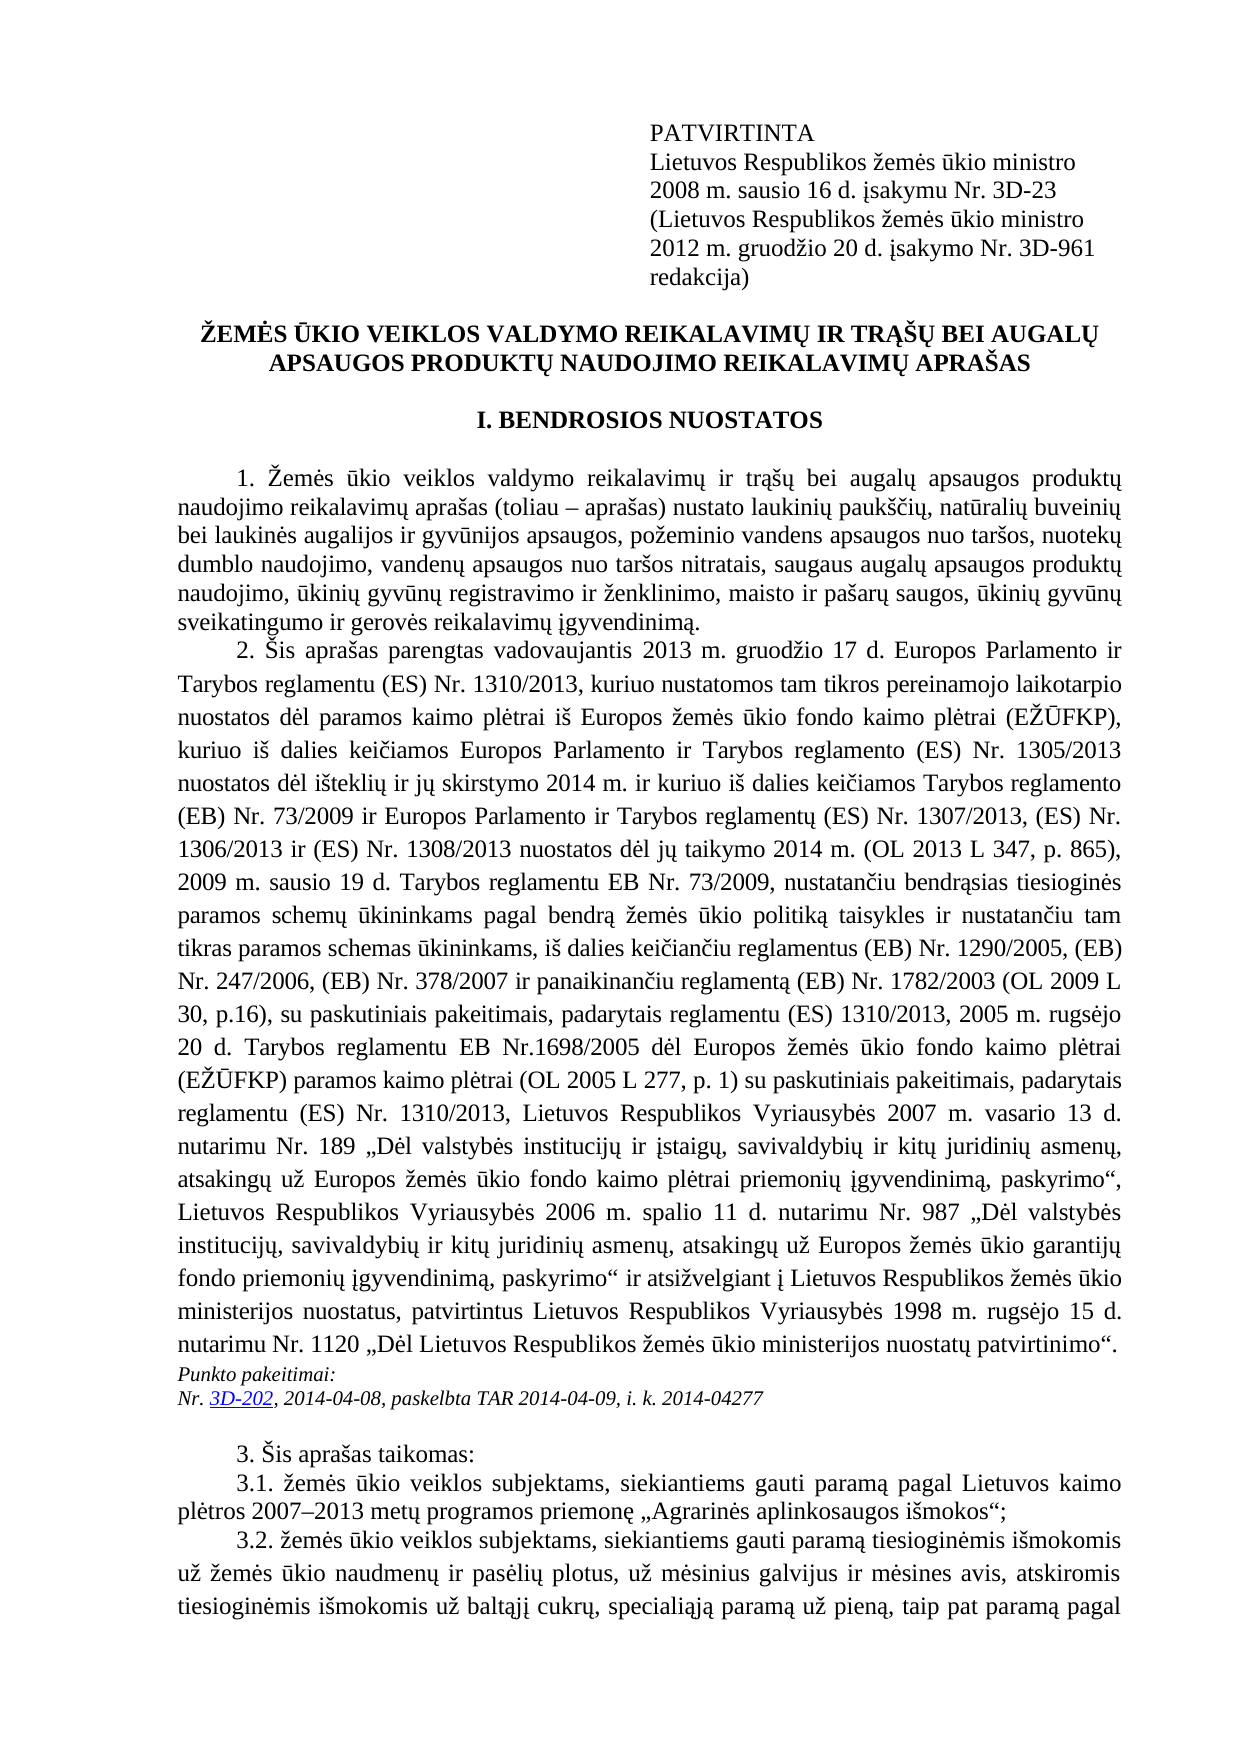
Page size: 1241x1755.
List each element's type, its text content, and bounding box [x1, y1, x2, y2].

text 3.1. žemės ūkio veiklos subjektams, siekiantiems gauti paramą pagal Lietuvos kaimo plėtros 2007–2013 metų programos priemonę „Agrarinės aplinkosaugos išmokos“; [177, 1468, 1122, 1525]
text Lietuvos Respublikos žemės ūkio ministro [649, 147, 1122, 176]
text Punkto pakeitimai: [177, 1362, 1122, 1386]
text 1. Žemės ūkio veiklos valdymo reikalavimų ir trąšų bei augalų apsaugos produktų naudojimo reikalavimų aprašas (toliau – aprašas) nustato laukinių paukščių, natūralių buveinių bei laukinės augalijos ir gyvūnijos apsaugos, požeminio vandens apsaugos nuo taršos, nuotekų dumblo naudojimo, vandenų apsaugos nuo taršos nitratais, saugaus augalų apsaugos produktų naudojimo, ūkinių gyvūnų registravimo ir ženklinimo, maisto ir pašarų saugos, ūkinių gyvūnų sveikatingumo ir gerovės reikalavimų įgyvendinimą. [177, 463, 1122, 636]
text Nr. 3D-202, 2014-04-08, paskelbta TAR 2014-04-09, i. k. 2014-04277 [177, 1386, 1122, 1410]
text 2012 m. gruodžio 20 d. įsakymo Nr. 3D-961 [649, 233, 1122, 262]
text PATVIRTINTA [649, 118, 1122, 147]
text 3. Šis aprašas taikomas: [177, 1439, 1122, 1468]
text redakcija) [649, 262, 1122, 291]
text (Lietuvos Respublikos žemės ūkio ministro [649, 204, 1122, 233]
text 3.2. žemės ūkio veiklos subjektams, siekiantiems gauti paramą tiesioginėmis išmokomis už žemės ūkio naudmenų ir pasėlių plotus, už mėsinius galvijus ir mėsines avis, atskiromis tiesioginėmis išmokomis už baltąjį cukrų, specialiąją paramą už pieną, taip pat paramą pagal [177, 1525, 1122, 1620]
text 2. Šis aprašas parengtas vadovaujantis 2013 m. gruodžio 17 d. Europos Parlamento ir Tarybos reglamentu (ES) Nr. 1310/2013, kuriuo nustatomos tam tikros pereinamojo laikotarpio nuostatos dėl paramos kaimo plėtrai iš Europos žemės ūkio fondo kaimo plėtrai (EŽŪFKP), kuriuo iš dalies keičiamos Europos Parlamento ir Tarybos reglamento (ES) Nr. 1305/2013 nuostatos dėl išteklių ir jų skirstymo 2014 m. ir kuriuo iš dalies keičiamos Tarybos reglamento (EB) Nr. 73/2009 ir Europos Parlamento ir Tarybos reglamentų (ES) Nr. 1307/2013, (ES) Nr. 1306/2013 ir (ES) Nr. 1308/2013 nuostatos dėl jų taikymo 2014 m. (OL 2013 L 347, p. 865), 2009 m. sausio 19 d. Tarybos reglamentu EB Nr. 73/2009, nustatančiu bendrąsias tiesioginės paramos schemų ūkininkams pagal bendrą žemės ūkio politiką taisykles ir nustatančiu tam tikras paramos schemas ūkininkams, iš dalies keičiančiu reglamentus (EB) Nr. 1290/2005, (EB) Nr. 247/2006, (EB) Nr. 378/2007 ir panaikinančiu reglamentą (EB) Nr. 1782/2003 (OL 2009 L 30, p.16), su paskutiniais pakeitimais, padarytais reglamentu (ES) 1310/2013, 2005 m. rugsėjo 20 d. Tarybos reglamentu EB Nr.1698/2005 dėl Europos žemės ūkio fondo kaimo plėtrai (EŽŪFKP) paramos kaimo plėtrai (OL 2005 L 277, p. 1) su paskutiniais pakeitimais, padarytais reglamentu (ES) Nr. 1310/2013, Lietuvos Respublikos Vyriausybės 2007 m. vasario 13 d. nutarimu Nr. 189 „Dėl valstybės institucijų ir įstaigų, savivaldybių ir kitų juridinių asmenų, atsakingų už Europos žemės ūkio fondo kaimo plėtrai priemonių įgyvendinimą, paskyrimo“, Lietuvos Respublikos Vyriausybės 2006 m. spalio 11 d. nutarimu Nr. 987 „Dėl valstybės institucijų, savivaldybių ir kitų juridinių asmenų, atsakingų už Europos žemės ūkio garantijų fondo priemonių įgyvendinimą, paskyrimo“ ir atsižvelgiant į Lietuvos Respublikos žemės ūkio ministerijos nuostatus, patvirtintus Lietuvos Respublikos Vyriausybės 1998 m. rugsėjo 15 d. nutarimu Nr. 1120 „Dėl Lietuvos Respublikos žemės ūkio ministerijos nuostatų patvirtinimo“. [177, 636, 1122, 1358]
text 2008 m. sausio 16 d. įsakymu Nr. 3D-23 [649, 176, 1122, 204]
text I. BENDROSIOS NUOSTATOS [177, 406, 1122, 434]
text ŽEMĖS ŪKIO VEIKLOS VALDYMO REIKALAVIMŲ IR TRĄŠŲ BEI AUGALŲ APSAUGOS PRODUKTŲ NAUDOJIMO REIKALAVIMŲ APRAŠAS [177, 319, 1122, 377]
